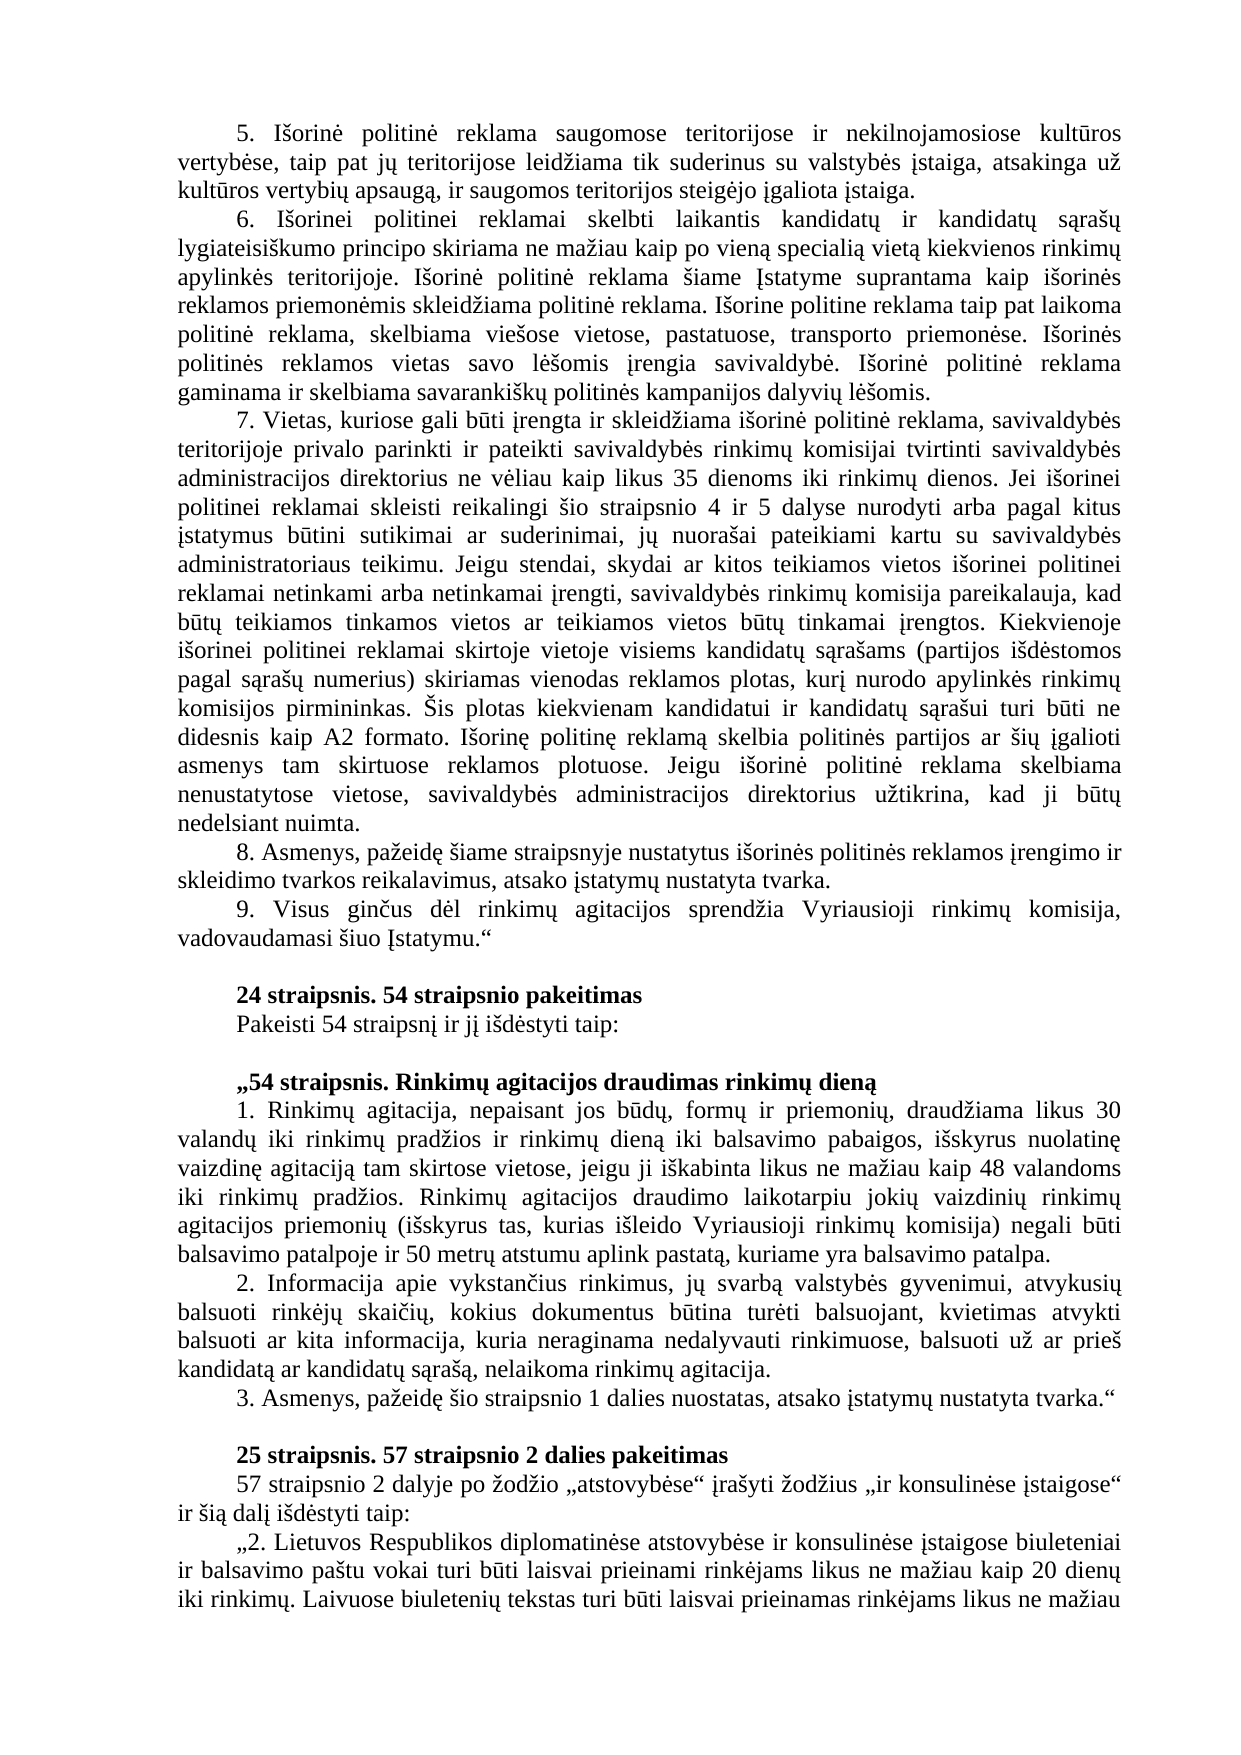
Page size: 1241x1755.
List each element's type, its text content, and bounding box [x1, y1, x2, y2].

text 7. Vietas, kuriose gali būti įrengta ir skleidžiama išorinė politinė reklama, savivaldybės teritorijoje privalo parinkti ir pateikti savivaldybės rinkimų komisijai tvirtinti savivaldybės administracijos direktorius ne vėliau kaip likus 35 dienoms iki rinkimų dienos. Jei išorinei politinei reklamai skleisti reikalingi šio straipsnio 4 ir 5 dalyse nurodyti arba pagal kitus įstatymus būtini sutikimai ar suderinimai, jų nuorašai pateikiami kartu su savivaldybės administratoriaus teikimu. Jeigu stendai, skydai ar kitos teikiamos vietos išorinei politinei reklamai netinkami arba netinkamai įrengti, savivaldybės rinkimų komisija pareikalauja, kad būtų teikiamos tinkamos vietos ar teikiamos vietos būtų tinkamai įrengtos. Kiekvienoje išorinei politinei reklamai skirtoje vietoje visiems kandidatų sąrašams (partijos išdėstomos pagal sąrašų numerius) skiriamas vienodas reklamos plotas, kurį nurodo apylinkės rinkimų komisijos pirmininkas. Šis plotas kiekvienam kandidatui ir kandidatų sąrašui turi būti ne didesnis kaip A2 formato. Išorinę politinę reklamą skelbia politinės partijos ar šių įgalioti asmenys tam skirtuose reklamos plotuose. Jeigu išorinė politinė reklama skelbiama nenustatytose vietose, savivaldybės administracijos direktorius užtikrina, kad ji būtų nedelsiant nuimta. [177, 406, 1122, 837]
text „2. Lietuvos Respublikos diplomatinėse atstovybėse ir konsulinėse įstaigose biuleteniai ir balsavimo paštu vokai turi būti laisvai prieinami rinkėjams likus ne mažiau kaip 20 dienų iki rinkimų. Laivuose biuletenių tekstas turi būti laisvai prieinamas rinkėjams likus ne mažiau [177, 1527, 1122, 1613]
text „54 straipsnis. Rinkimų agitacijos draudimas rinkimų dieną [177, 1067, 1122, 1096]
text 5. Išorinė politinė reklama saugomose teritorijose ir nekilnojamosiose kultūros vertybėse, taip pat jų teritorijose leidžiama tik suderinus su valstybės įstaiga, atsakinga už kultūros vertybių apsaugą, ir saugomos teritorijos steigėjo įgaliota įstaiga. [177, 118, 1122, 204]
text 9. Visus ginčus dėl rinkimų agitacijos sprendžia Vyriausioji rinkimų komisija, vadovaudamasi šiuo Įstatymu.“ [177, 894, 1122, 952]
text 2. Informacija apie vykstančius rinkimus, jų svarbą valstybės gyvenimui, atvykusių balsuoti rinkėjų skaičių, kokius dokumentus būtina turėti balsuojant, kvietimas atvykti balsuoti ar kita informacija, kuria neraginama nedalyvauti rinkimuose, balsuoti už ar prieš kandidatą ar kandidatų sąrašą, nelaikoma rinkimų agitacija. [177, 1268, 1122, 1383]
text Pakeisti 54 straipsnį ir jį išdėstyti taip: [177, 1009, 1122, 1038]
text 8. Asmenys, pažeidę šiame straipsnyje nustatytus išorinės politinės reklamos įrengimo ir skleidimo tvarkos reikalavimus, atsako įstatymų nustatyta tvarka. [177, 837, 1122, 894]
text 57 straipsnio 2 dalyje po žodžio „atstovybėse“ įrašyti žodžius „ir konsulinėse įstaigose“ ir šią dalį išdėstyti taip: [177, 1469, 1122, 1527]
text 1. Rinkimų agitacija, nepaisant jos būdų, formų ir priemonių, draudžiama likus 30 valandų iki rinkimų pradžios ir rinkimų dieną iki balsavimo pabaigos, išskyrus nuolatinę vaizdinę agitaciją tam skirtose vietose, jeigu ji iškabinta likus ne mažiau kaip 48 valandoms iki rinkimų pradžios. Rinkimų agitacijos draudimo laikotarpiu jokių vaizdinių rinkimų agitacijos priemonių (išskyrus tas, kurias išleido Vyriausioji rinkimų komisija) negali būti balsavimo patalpoje ir 50 metrų atstumu aplink pastatą, kuriame yra balsavimo patalpa. [177, 1096, 1122, 1268]
text 3. Asmenys, pažeidę šio straipsnio 1 dalies nuostatas, atsako įstatymų nustatyta tvarka.“ [177, 1383, 1122, 1412]
text 24 straipsnis. 54 straipsnio pakeitimas [177, 981, 1122, 1009]
text 25 straipsnis. 57 straipsnio 2 dalies pakeitimas [177, 1441, 1122, 1469]
text 6. Išorinei politinei reklamai skelbti laikantis kandidatų ir kandidatų sąrašų lygiateisiškumo principo skiriama ne mažiau kaip po vieną specialią vietą kiekvienos rinkimų apylinkės teritorijoje. Išorinė politinė reklama šiame Įstatyme suprantama kaip išorinės reklamos priemonėmis skleidžiama politinė reklama. Išorine politine reklama taip pat laikoma politinė reklama, skelbiama viešose vietose, pastatuose, transporto priemonėse. Išorinės politinės reklamos vietas savo lėšomis įrengia savivaldybė. Išorinė politinė reklama gaminama ir skelbiama savarankiškų politinės kampanijos dalyvių lėšomis. [177, 204, 1122, 406]
